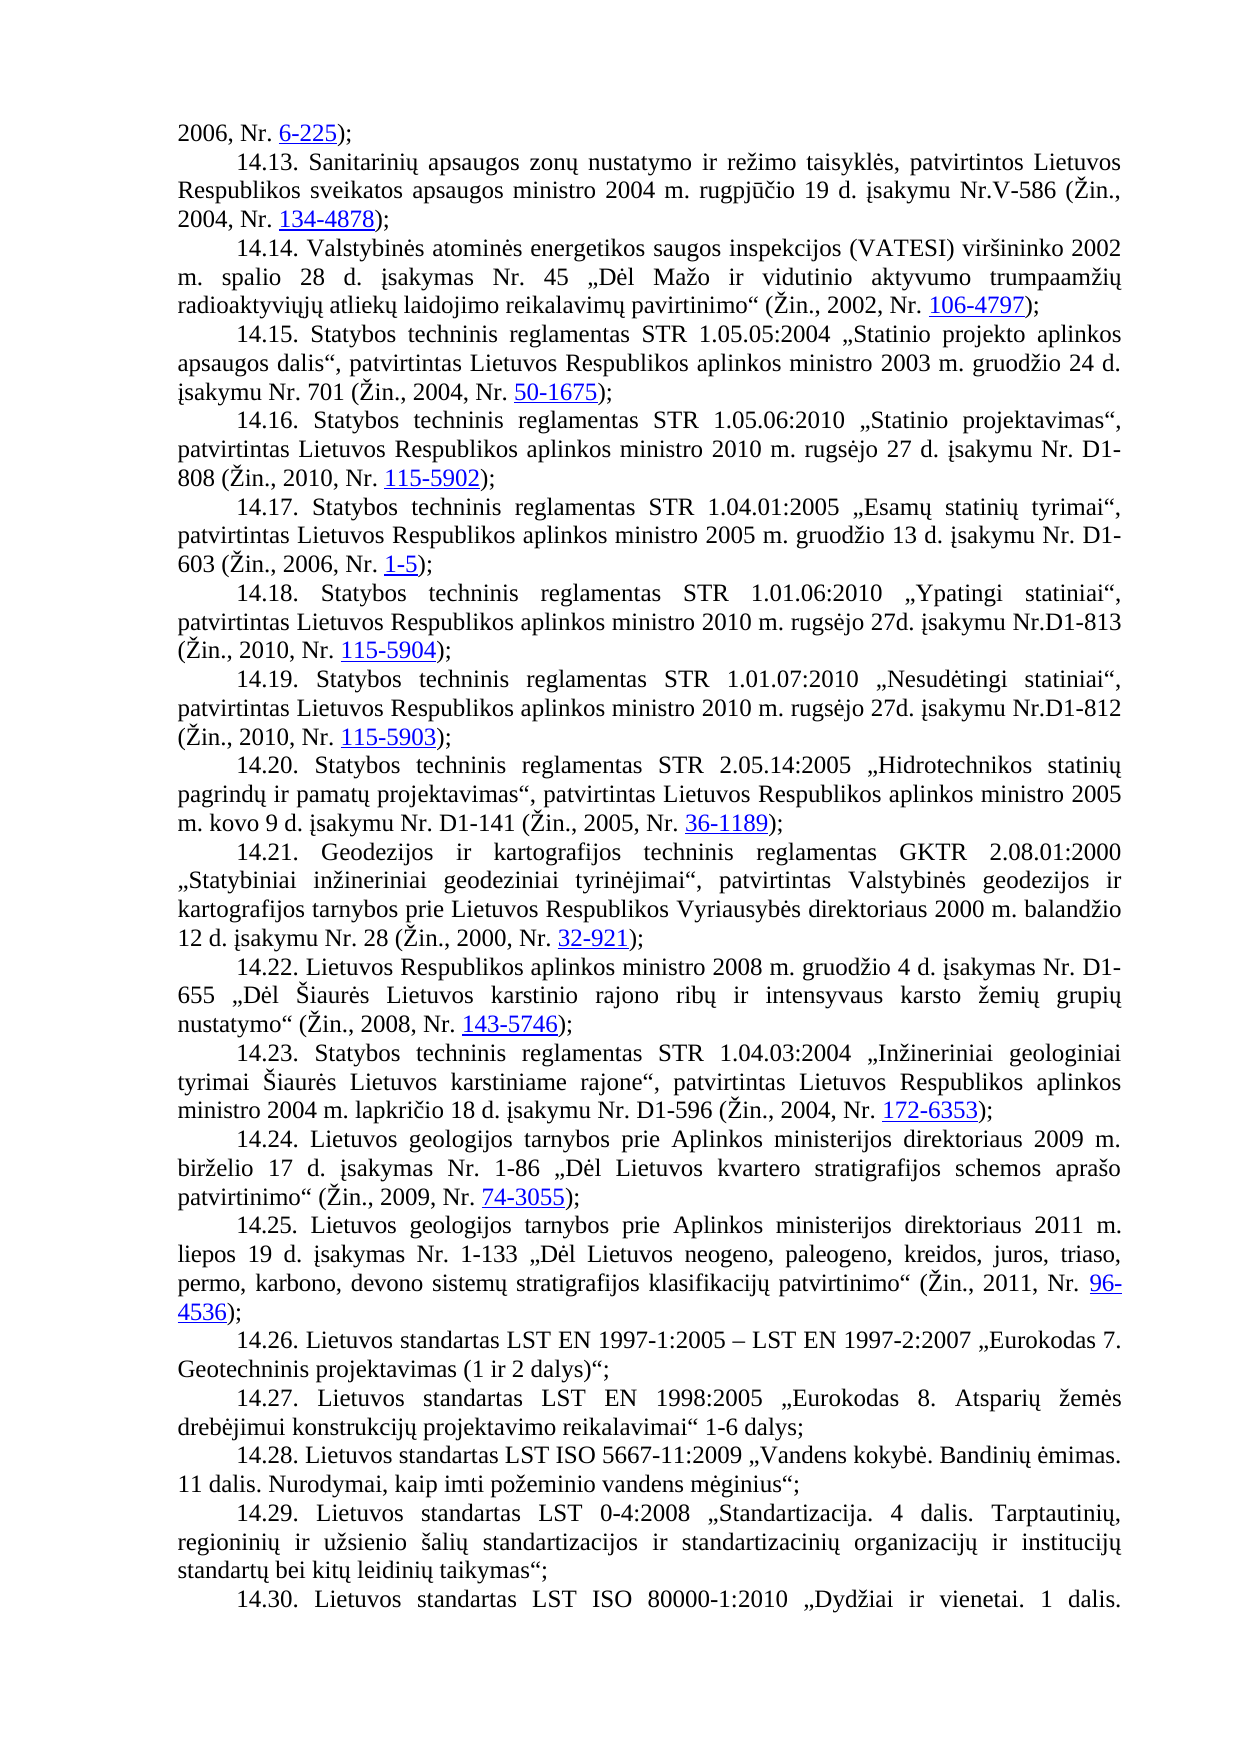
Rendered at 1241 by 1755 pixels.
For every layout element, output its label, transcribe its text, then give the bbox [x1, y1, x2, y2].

text 14.26. Lietuvos standartas LST EN 1997-1:2005 – LST EN 1997-2:2007 „Eurokodas 7. Geotechninis projektavimas (1 ir 2 dalys)“; [177, 1326, 1122, 1383]
text 14.21. Geodezijos ir kartografijos techninis reglamentas GKTR 2.08.01:2000 „Statybiniai inžineriniai geodeziniai tyrinėjimai“, patvirtintas Valstybinės geodezijos ir kartografijos tarnybos prie Lietuvos Respublikos Vyriausybės direktoriaus 2000 m. balandžio 12 d. įsakymu Nr. 28 (Žin., 2000, Nr. 32-921); [177, 837, 1122, 952]
text 14.22. Lietuvos Respublikos aplinkos ministro 2008 m. gruodžio 4 d. įsakymas Nr. D1-655 „Dėl Šiaurės Lietuvos karstinio rajono ribų ir intensyvaus karsto žemių grupių nustatymo“ (Žin., 2008, Nr. 143-5746); [177, 952, 1122, 1038]
text 14.18. Statybos techninis reglamentas STR 1.01.06:2010 „Ypatingi statiniai“, patvirtintas Lietuvos Respublikos aplinkos ministro 2010 m. rugsėjo 27d. įsakymu Nr.D1-813 (Žin., 2010, Nr. 115-5904); [177, 578, 1122, 664]
text 14.23. Statybos techninis reglamentas STR 1.04.03:2004 „Inžineriniai geologiniai tyrimai Šiaurės Lietuvos karstiniame rajone“, patvirtintas Lietuvos Respublikos aplinkos ministro 2004 m. lapkričio 18 d. įsakymu Nr. D1-596 (Žin., 2004, Nr. 172-6353); [177, 1038, 1122, 1124]
text 14.19. Statybos techninis reglamentas STR 1.01.07:2010 „Nesudėtingi statiniai“, patvirtintas Lietuvos Respublikos aplinkos ministro 2010 m. rugsėjo 27d. įsakymu Nr.D1-812 (Žin., 2010, Nr. 115-5903); [177, 664, 1122, 751]
text 14.25. Lietuvos geologijos tarnybos prie Aplinkos ministerijos direktoriaus 2011 m. liepos 19 d. įsakymas Nr. 1-133 „Dėl Lietuvos neogeno, paleogeno, kreidos, juros, triaso, permo, karbono, devono sistemų stratigrafijos klasifikacijų patvirtinimo“ (Žin., 2011, Nr. 96-4536); [177, 1211, 1122, 1326]
text 14.27. Lietuvos standartas LST EN 1998:2005 „Eurokodas 8. Atsparių žemės drebėjimui konstrukcijų projektavimo reikalavimai“ 1-6 dalys; [177, 1383, 1122, 1441]
text 14.13. Sanitarinių apsaugos zonų nustatymo ir režimo taisyklės, patvirtintos Lietuvos Respublikos sveikatos apsaugos ministro 2004 m. rugpjūčio 19 d. įsakymu Nr.V-586 (Žin., 2004, Nr. 134-4878); [177, 147, 1122, 233]
text 14.24. Lietuvos geologijos tarnybos prie Aplinkos ministerijos direktoriaus 2009 m. birželio 17 d. įsakymas Nr. 1-86 „Dėl Lietuvos kvartero stratigrafijos schemos aprašo patvirtinimo“ (Žin., 2009, Nr. 74-3055); [177, 1124, 1122, 1211]
text 14.16. Statybos techninis reglamentas STR 1.05.06:2010 „Statinio projektavimas“, patvirtintas Lietuvos Respublikos aplinkos ministro 2010 m. rugsėjo 27 d. įsakymu Nr. D1-808 (Žin., 2010, Nr. 115-5902); [177, 406, 1122, 492]
text 14.20. Statybos techninis reglamentas STR 2.05.14:2005 „Hidrotechnikos statinių pagrindų ir pamatų projektavimas“, patvirtintas Lietuvos Respublikos aplinkos ministro 2005 m. kovo 9 d. įsakymu Nr. D1-141 (Žin., 2005, Nr. 36-1189); [177, 751, 1122, 837]
text 14.28. Lietuvos standartas LST ISO 5667-11:2009 „Vandens kokybė. Bandinių ėmimas. 11 dalis. Nurodymai, kaip imti požeminio vandens mėginius“; [177, 1441, 1122, 1498]
text 14.15. Statybos techninis reglamentas STR 1.05.05:2004 „Statinio projekto aplinkos apsaugos dalis“, patvirtintas Lietuvos Respublikos aplinkos ministro 2003 m. gruodžio 24 d. įsakymu Nr. 701 (Žin., 2004, Nr. 50-1675); [177, 319, 1122, 406]
text 14.14. Valstybinės atominės energetikos saugos inspekcijos (VATESI) viršininko 2002 m. spalio 28 d. įsakymas Nr. 45 „Dėl Mažo ir vidutinio aktyvumo trumpaamžių radioaktyviųjų atliekų laidojimo reikalavimų pavirtinimo“ (Žin., 2002, Nr. 106-4797); [177, 233, 1122, 319]
text 14.17. Statybos techninis reglamentas STR 1.04.01:2005 „Esamų statinių tyrimai“, patvirtintas Lietuvos Respublikos aplinkos ministro 2005 m. gruodžio 13 d. įsakymu Nr. D1-603 (Žin., 2006, Nr. 1-5); [177, 492, 1122, 578]
text 14.30. Lietuvos standartas LST ISO 80000-1:2010 „Dydžiai ir vienetai. 1 dalis. [177, 1584, 1122, 1613]
text 2006, Nr. 6-225); [177, 118, 1122, 147]
text 14.29. Lietuvos standartas LST 0-4:2008 „Standartizacija. 4 dalis. Tarptautinių, regioninių ir užsienio šalių standartizacijos ir standartizacinių organizacijų ir institucijų standartų bei kitų leidinių taikymas“; [177, 1498, 1122, 1584]
